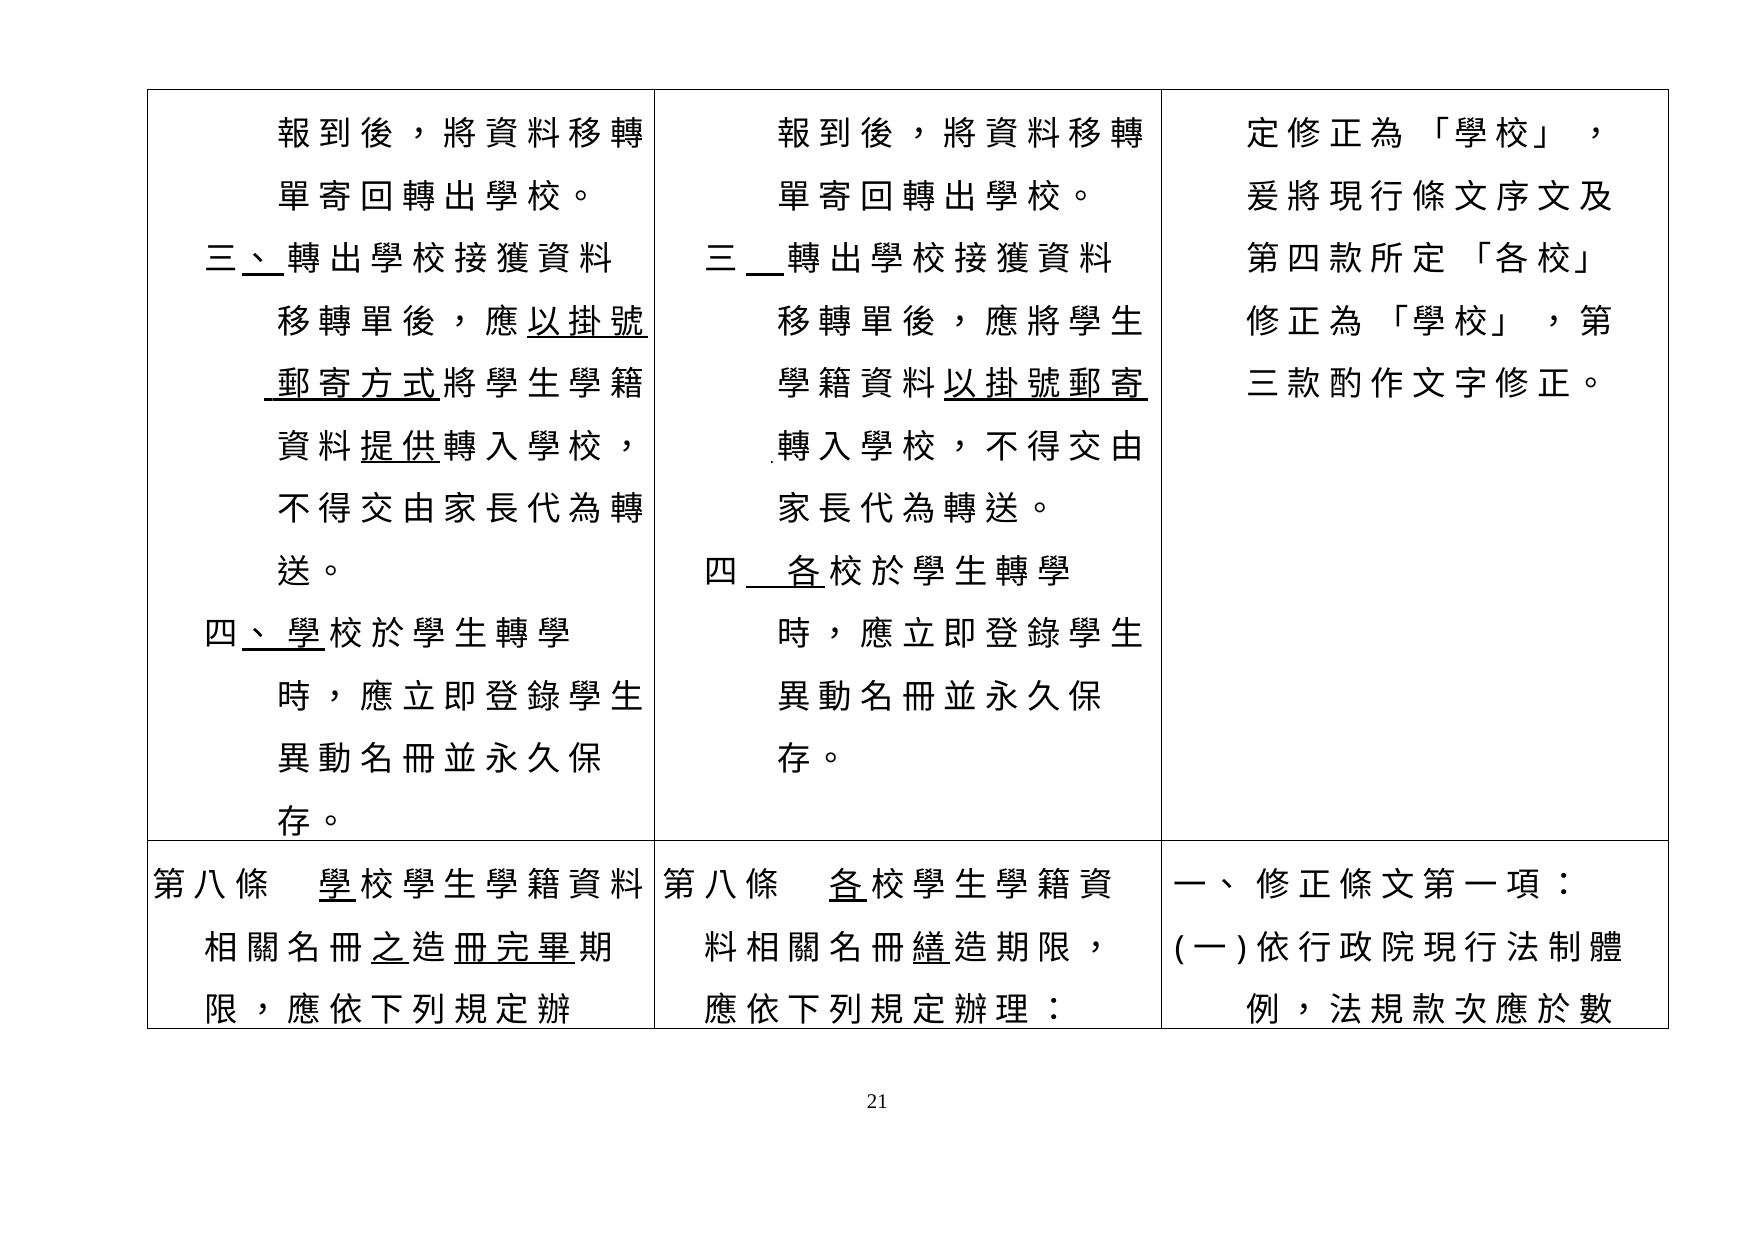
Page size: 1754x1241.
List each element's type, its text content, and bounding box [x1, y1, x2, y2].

table_cell 報到後，將資料移轉單寄回轉出學校。 三 轉出學校接獲資料移轉單後，應將學生學籍資料以掛號郵寄轉入學校，不得交由家長代為轉送。 四 各校於學生轉學時，應立即登錄學生異動名冊並永久保存。 [655, 90, 1161, 840]
table_cell 一、修正條文第一項： (一)依行政院現行法制體例，法規款次應於數 [1162, 841, 1668, 1028]
table_cell 報到後，將資料移轉單寄回轉出學校。 三、轉出學校接獲資料移轉單後，應以掛號郵寄方式將學生學籍資料提供轉入學校，不得交由家長代為轉送。 四、學校於學生轉學時，應立即登錄學生異動名冊並永久保存。 [148, 90, 654, 840]
table_cell 定修正為「學校」，爰將現行條文序文及第四款所定「各校」修正為「學校」，第三款酌作文字修正。 [1162, 90, 1668, 840]
table_cell 第八條 各校學生學籍資料相關名冊繕造期限，應依下列規定辦理： [655, 841, 1161, 1028]
table_cell 第八條 學校學生學籍資料相關名冊之造冊完畢期限，應依下列規定辦 [148, 841, 654, 1028]
